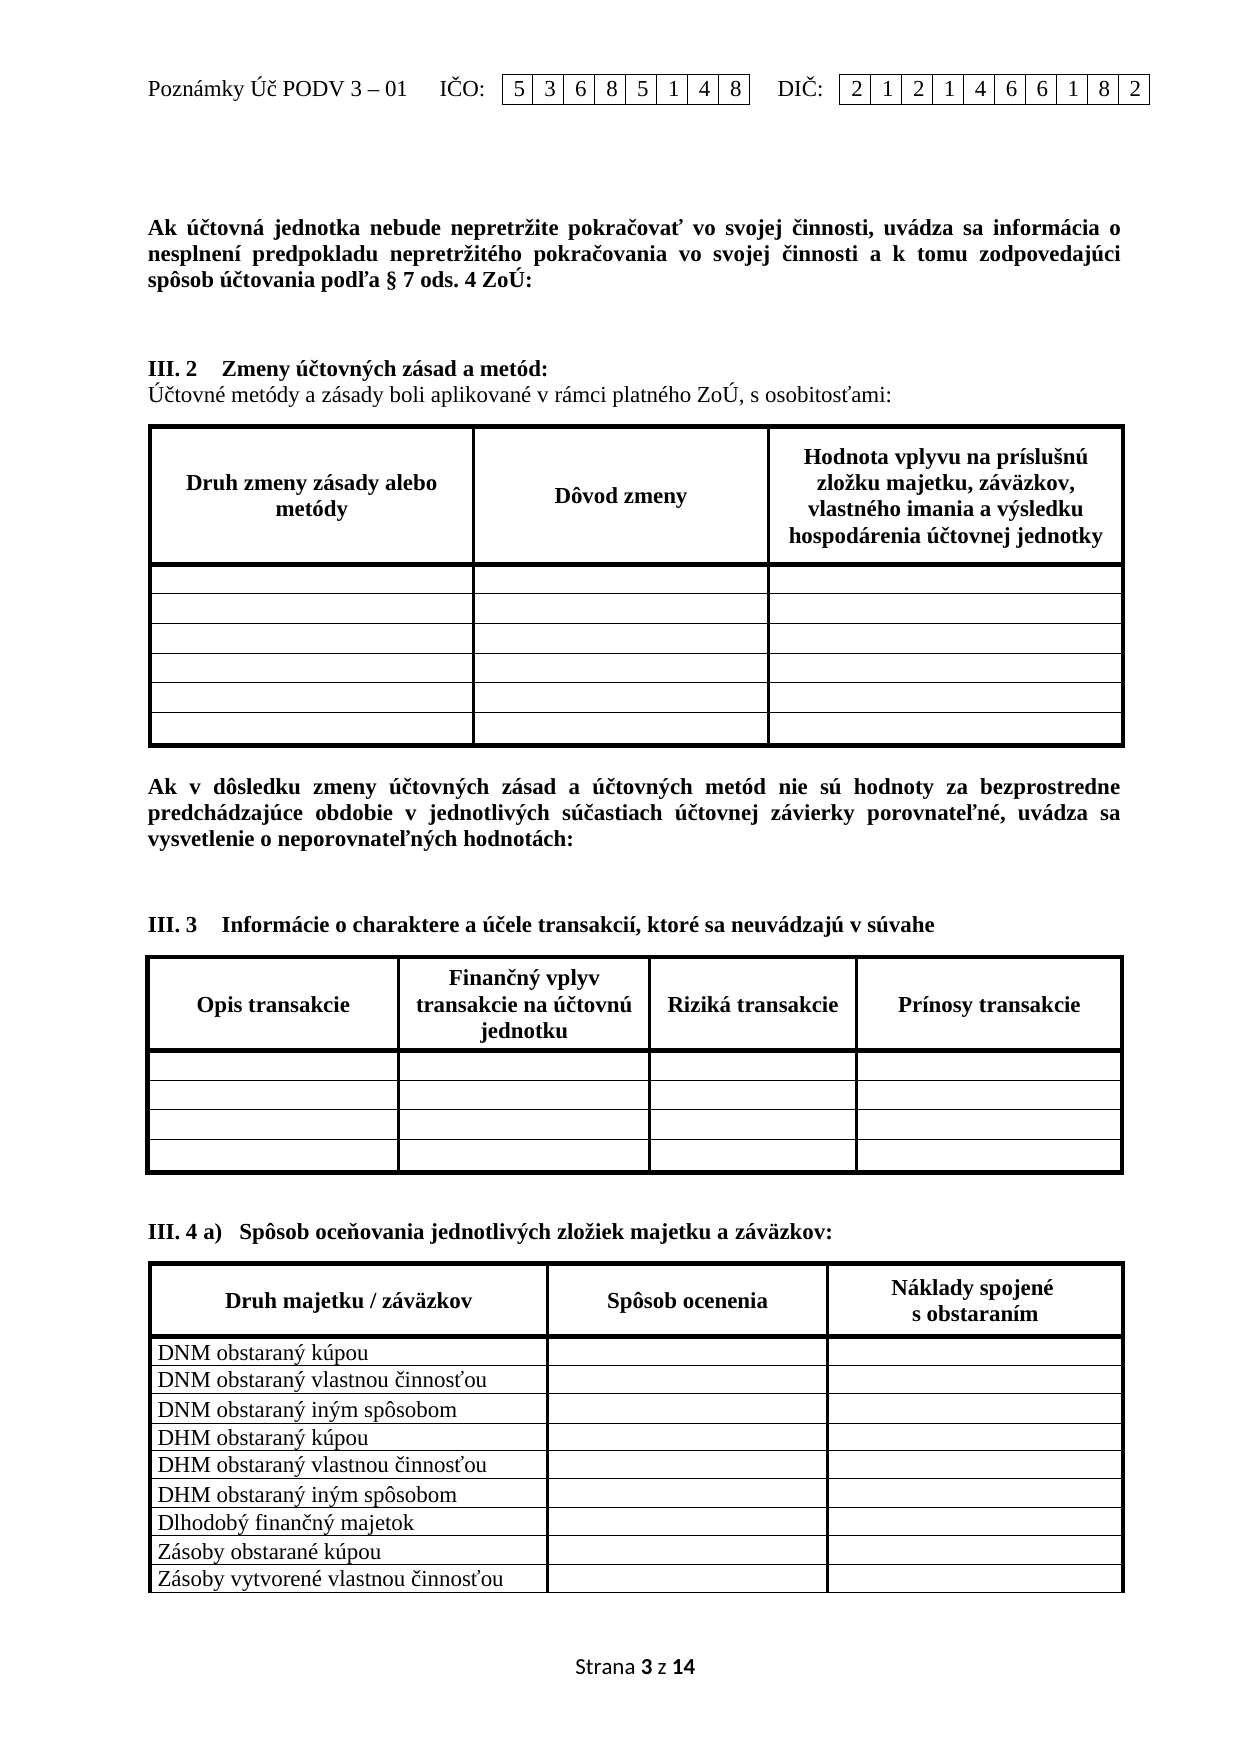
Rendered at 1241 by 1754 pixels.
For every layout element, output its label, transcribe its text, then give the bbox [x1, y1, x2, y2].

table_cell [651, 1140, 855, 1170]
text Ak účtovná jednotka nebude nepretržite pokračovať vo svojej činnosti, uvádza sa informácia o nesplnení predpokladu nepretržitého pokračovania vo svojej činnosti a k tomu zodpovedajúci spôsob účtovania podľa § 7 ods. 4 ZoÚ: [148, 214, 1122, 293]
table_cell [549, 1394, 826, 1423]
table_cell [152, 683, 472, 712]
text Ak v dôsledku zmeny účtovných zásad a účtovných metód nie sú hodnoty za bezprostredne predchádzajúce obdobie v jednotlivých súčastiach účtovnej závierky porovnateľné, uvádza sa vysvetlenie o neporovnateľných hodnotách: [148, 773, 1122, 852]
table_cell Zásoby obstarané kúpou [152, 1536, 546, 1564]
table_cell [549, 1508, 826, 1535]
table_cell [829, 1424, 1121, 1450]
table_cell [475, 624, 767, 652]
table_cell [651, 1081, 855, 1109]
table_cell Zásoby vytvorené vlastnou činnosťou [152, 1565, 546, 1592]
text III. 3 Informácie o charaktere a účele transakcií, ktoré sa neuvádzajú v súvahe [148, 912, 1122, 938]
table_header Spôsob ocenenia [549, 1266, 826, 1334]
table_cell [549, 1424, 826, 1450]
table_cell [858, 1053, 1120, 1079]
table_header Druh zmeny zásady alebo metódy [152, 429, 472, 562]
table_cell [400, 1140, 648, 1170]
table_cell [549, 1565, 826, 1592]
table_cell [152, 624, 472, 652]
table_cell [152, 713, 472, 743]
table_header Finančný vplyv transakcie na účtovnú jednotku [400, 959, 648, 1048]
table_cell [150, 1140, 397, 1170]
table_header Opis transakcie [150, 959, 397, 1048]
table_cell [549, 1451, 826, 1478]
table_cell [150, 1110, 397, 1139]
table_cell [150, 1081, 397, 1109]
table_header Riziká transakcie [651, 959, 855, 1048]
table_cell [829, 1339, 1121, 1365]
table_cell [829, 1536, 1121, 1564]
table_cell [475, 594, 767, 623]
table_cell [475, 683, 767, 712]
table_cell DNM obstaraný vlastnou činnosťou [152, 1366, 546, 1393]
table_cell [829, 1394, 1121, 1423]
table_header Náklady spojené s obstaraním [829, 1266, 1121, 1334]
table_cell [549, 1366, 826, 1393]
text III. 4 a) Spôsob oceňovania jednotlivých zložiek majetku a záväzkov: [148, 1218, 1122, 1244]
table_cell Dlhodobý finančný majetok [152, 1508, 546, 1535]
table_cell DHM obstaraný iným spôsobom [152, 1479, 546, 1507]
table_cell [400, 1053, 648, 1079]
table_cell [400, 1081, 648, 1109]
table_cell [829, 1508, 1121, 1535]
table_cell [829, 1565, 1121, 1592]
table_cell [858, 1081, 1120, 1109]
table_cell [770, 683, 1121, 712]
table_header Dôvod zmeny [475, 429, 767, 562]
table_cell [400, 1110, 648, 1139]
table_cell [651, 1053, 855, 1079]
table_cell [475, 567, 767, 593]
table_cell [549, 1479, 826, 1507]
table_cell [770, 594, 1121, 623]
table_cell [858, 1140, 1120, 1170]
table_cell DHM obstaraný vlastnou činnosťou [152, 1451, 546, 1478]
table_header Prínosy transakcie [858, 959, 1120, 1048]
table_cell [858, 1110, 1120, 1139]
table_cell DHM obstaraný kúpou [152, 1424, 546, 1450]
table_cell [549, 1339, 826, 1365]
table_header Druh majetku / záväzkov [152, 1266, 546, 1334]
table_cell DNM obstaraný kúpou [152, 1339, 546, 1365]
table_cell [829, 1479, 1121, 1507]
table_cell [152, 654, 472, 682]
table_cell [152, 594, 472, 623]
table_cell [770, 654, 1121, 682]
table_cell [475, 713, 767, 743]
text Účtovné metódy a zásady boli aplikované v rámci platného ZoÚ, s osobitosťami: [148, 381, 1122, 408]
table_cell [475, 654, 767, 682]
table_header Hodnota vplyvu na príslušnú zložku majetku, záväzkov, vlastného imania a výsledku hospodárenia účtovnej jednotky [770, 429, 1121, 562]
table_cell [829, 1451, 1121, 1478]
table_cell [152, 567, 472, 593]
table_cell [150, 1053, 397, 1079]
table_cell [770, 713, 1121, 743]
table_cell [549, 1536, 826, 1564]
table_cell [829, 1366, 1121, 1393]
table_cell [770, 624, 1121, 652]
table_cell [770, 567, 1121, 593]
text III. 2 Zmeny účtovných zásad a metód: [148, 355, 1122, 381]
table_cell [651, 1110, 855, 1139]
table_cell DNM obstaraný iným spôsobom [152, 1394, 546, 1423]
